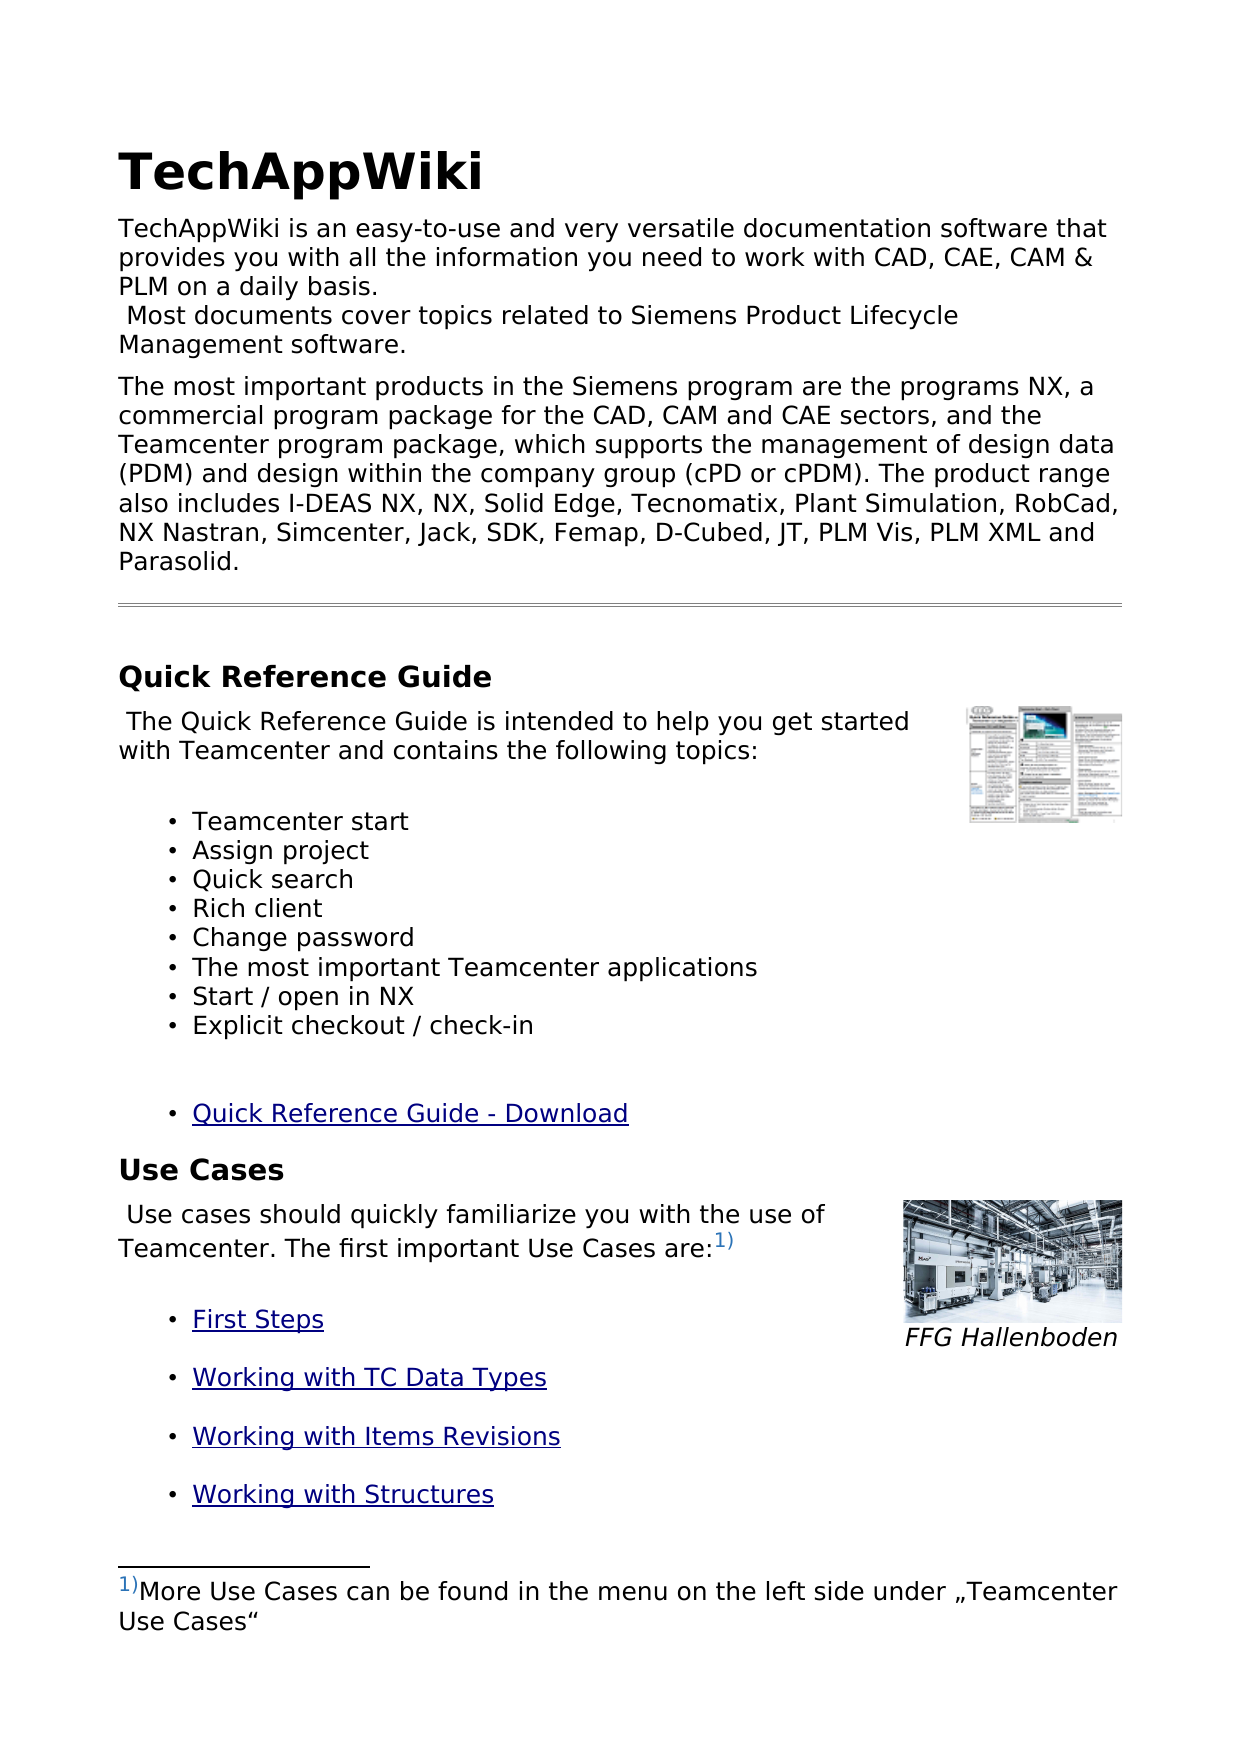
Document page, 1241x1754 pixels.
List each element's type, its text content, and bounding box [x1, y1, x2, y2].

list Working with TC Data Types [177, 1363, 1122, 1422]
list Start / open in NX [177, 982, 1122, 1011]
text TechAppWiki is an easy-to-use and very versatile documentation software that provides you with all the information you need to work with CAD, CAE, CAM & PLM on a daily basis. Most documents cover topics related to Siemens Product Lifecycle Management software. [118, 214, 1122, 360]
list Working with Items Revisions [177, 1422, 1122, 1480]
list Explicit checkout / check-in [177, 1011, 1122, 1040]
text Use cases should quickly familiarize you with the use of Teamcenter. The first important Use Cases are: [118, 1200, 903, 1263]
text The most important products in the Siemens program are the programs NX, a commercial program package for the CAD, CAM and CAE sectors, and the Teamcenter program package, which supports the management of design data (PDM) and design within the company group (cPD or cPDM). The product range also includes I-DEAS NX, NX, Solid Edge, Tecnomatix, Plant Simulation, RobCad, NX Nastran, Simcenter, Jack, SDK, Femap, D-Cubed, JT, PLM Vis, PLM XML and Parasolid. [118, 372, 1122, 576]
text More Use Cases can be found in the menu on the left side under „Teamcenter Use Cases“ [118, 1573, 1122, 1636]
subtitle Quick Reference Guide [118, 660, 1122, 694]
subtitle Use Cases [118, 1153, 1122, 1187]
list Teamcenter start [177, 807, 1122, 836]
picture [903, 1200, 1123, 1323]
picture [965, 706, 1123, 823]
list Assign project [177, 836, 1122, 865]
list The most important Teamcenter applications [177, 953, 1122, 982]
list Quick Reference Guide - Download [177, 1099, 1122, 1128]
text The Quick Reference Guide is intended to help you get started with Teamcenter and contains the following topics: [118, 707, 965, 765]
list Working with Structures [177, 1480, 1122, 1538]
text FFG Hallenboden [903, 1323, 1122, 1352]
list Rich client [177, 894, 1122, 924]
list Change password [177, 924, 1122, 953]
list First Steps [177, 1305, 1122, 1363]
subtitle TechAppWiki [118, 143, 1122, 201]
list Quick search [177, 865, 1122, 894]
